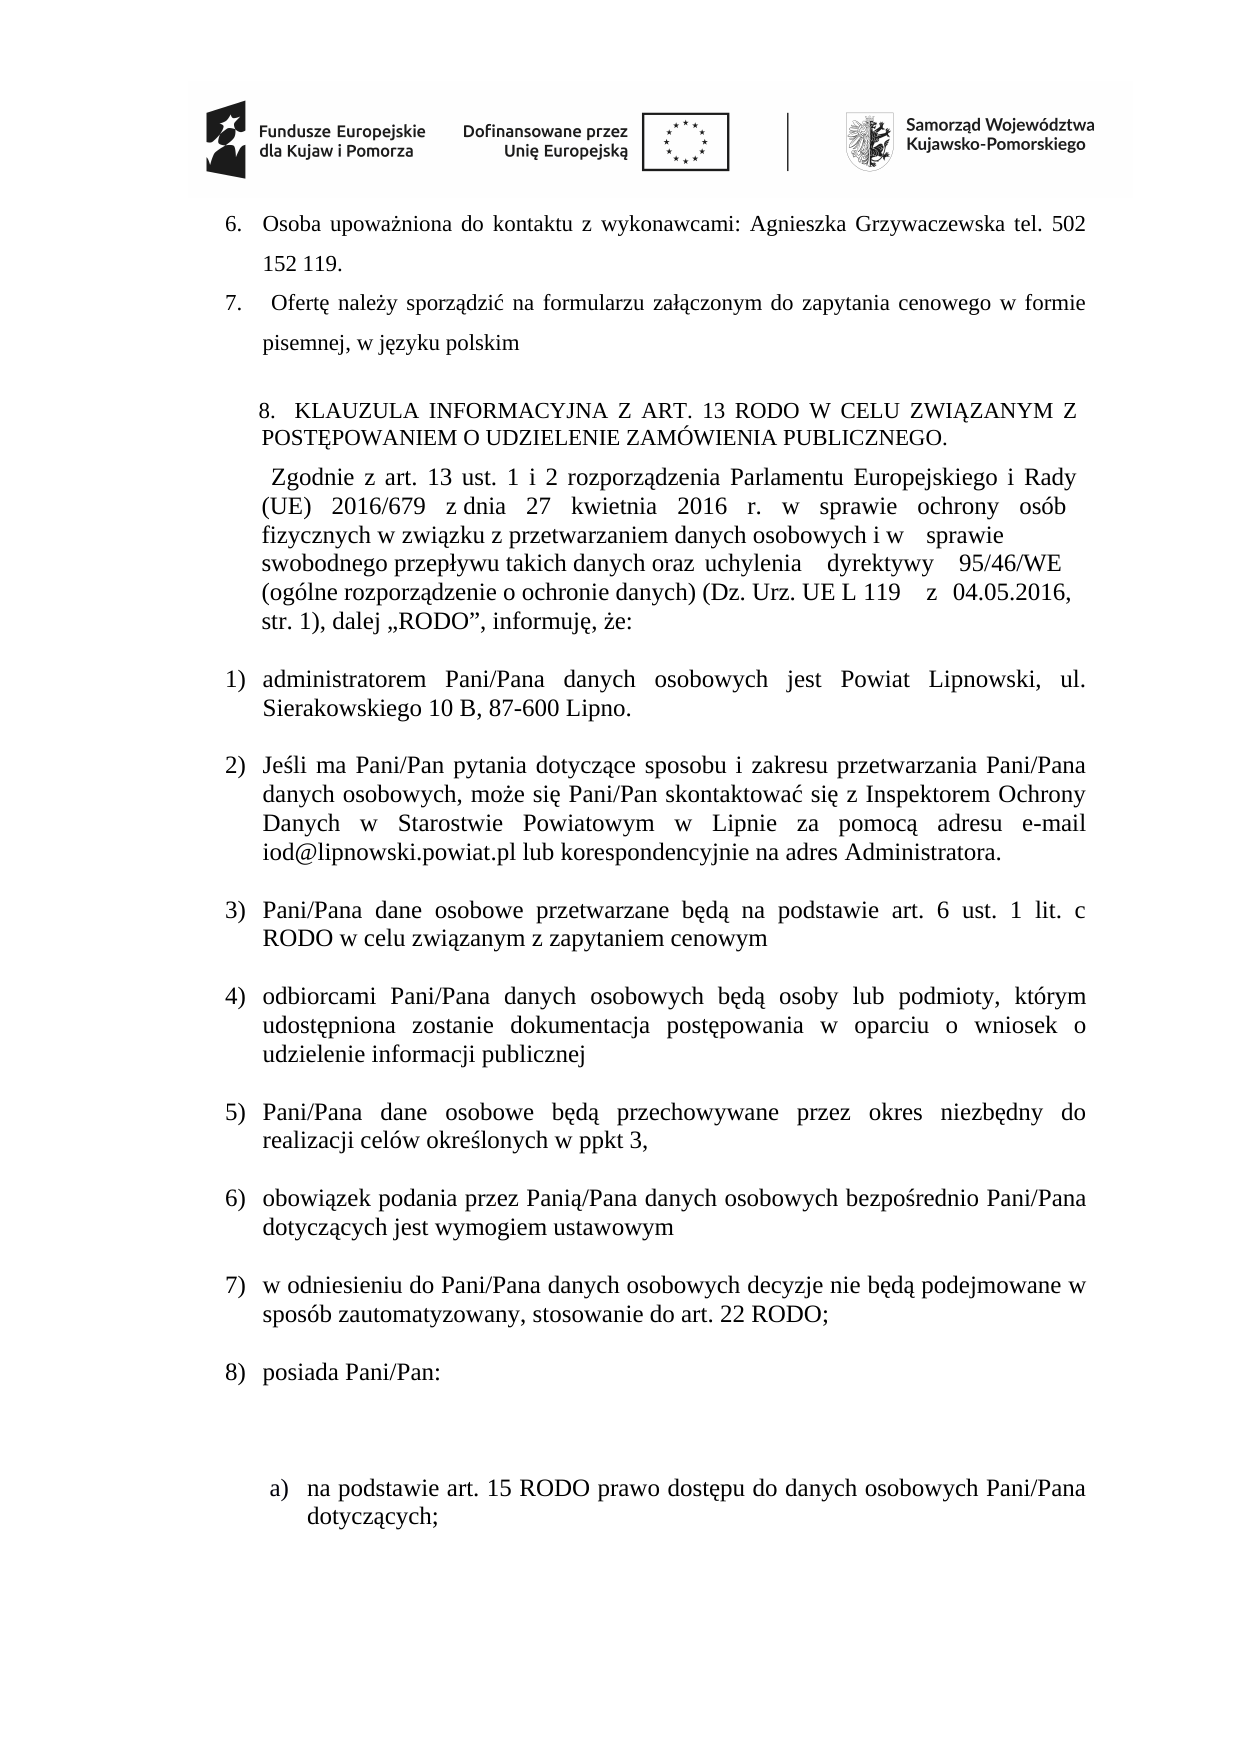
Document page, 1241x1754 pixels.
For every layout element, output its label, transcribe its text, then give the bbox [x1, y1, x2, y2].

list na podstawie art. 15 RODO prawo dostępu do danych osobowych Pani/Pana dotyczących; [269, 1473, 1087, 1530]
list Ofertę należy sporządzić na formularzu załączonym do zapytania cenowego w formie pisemnej, w języku polskim [225, 289, 1087, 355]
text 8. KLAUZULA INFORMACYJNA Z ART. 13 RODO W CELU ZWIĄZANYM Z POSTĘPOWANIEM O UDZIELENIE ZAMÓWIENIA PUBLICZNEGO. [187, 397, 1087, 450]
list odbiorcami Pani/Pana danych osobowych będą osoby lub podmioty, którym udostępniona zostanie dokumentacja postępowania w oparciu o wniosek o udzielenie informacji publicznej [225, 981, 1087, 1068]
list w odniesieniu do Pani/Pana danych osobowych decyzje nie będą podejmowane w sposób zautomatyzowany, stosowanie do art. 22 RODO; [225, 1270, 1087, 1328]
text Zgodnie z art. 13 ust. 1 i 2 rozporządzenia Parlamentu Europejskiego i Rady (UE) 2016/679 z dnia 27 kwietnia 2016 r. w sprawie ochrony osób fizycznych w związku z przetwarzaniem danych osobowych i w sprawie swobodnego przepływu takich danych oraz uchylenia dyrektywy 95/46/WE (ogólne rozporządzenie o ochronie danych) (Dz. Urz. UE L 119 z 04.05.2016, str. 1), dalej „RODO”, informuję, że: [187, 462, 1087, 635]
list administratorem Pani/Pana danych osobowych jest Powiat Lipnowski, ul. Sierakowskiego 10 B, 87-600 Lipno. [225, 664, 1087, 721]
list posiada Pani/Pan: [225, 1357, 1087, 1386]
picture [187, 81, 1133, 198]
list Jeśli ma Pani/Pan pytania dotyczące sposobu i zakresu przetwarzania Pani/Pana danych osobowych, może się Pani/Pan skontaktować się z Inspektorem Ochrony Danych w Starostwie Powiatowym w Lipnie za pomocą adresu e-mail iod@lipnowski.powiat.pl lub korespondencyjnie na adres Administratora. [225, 751, 1087, 866]
list Pani/Pana dane osobowe będą przechowywane przez okres niezbędny do realizacji celów określonych w ppkt 3, [225, 1097, 1087, 1154]
list Osoba upoważniona do kontaktu z wykonawcami: Agnieszka Grzywaczewska tel. 502 152 119. [225, 210, 1087, 276]
list obowiązek podania przez Panią/Pana danych osobowych bezpośrednio Pani/Pana dotyczących jest wymogiem ustawowym [225, 1183, 1087, 1241]
list Pani/Pana dane osobowe przetwarzane będą na podstawie art. 6 ust. 1 lit. c RODO w celu związanym z zapytaniem cenowym [225, 895, 1087, 952]
